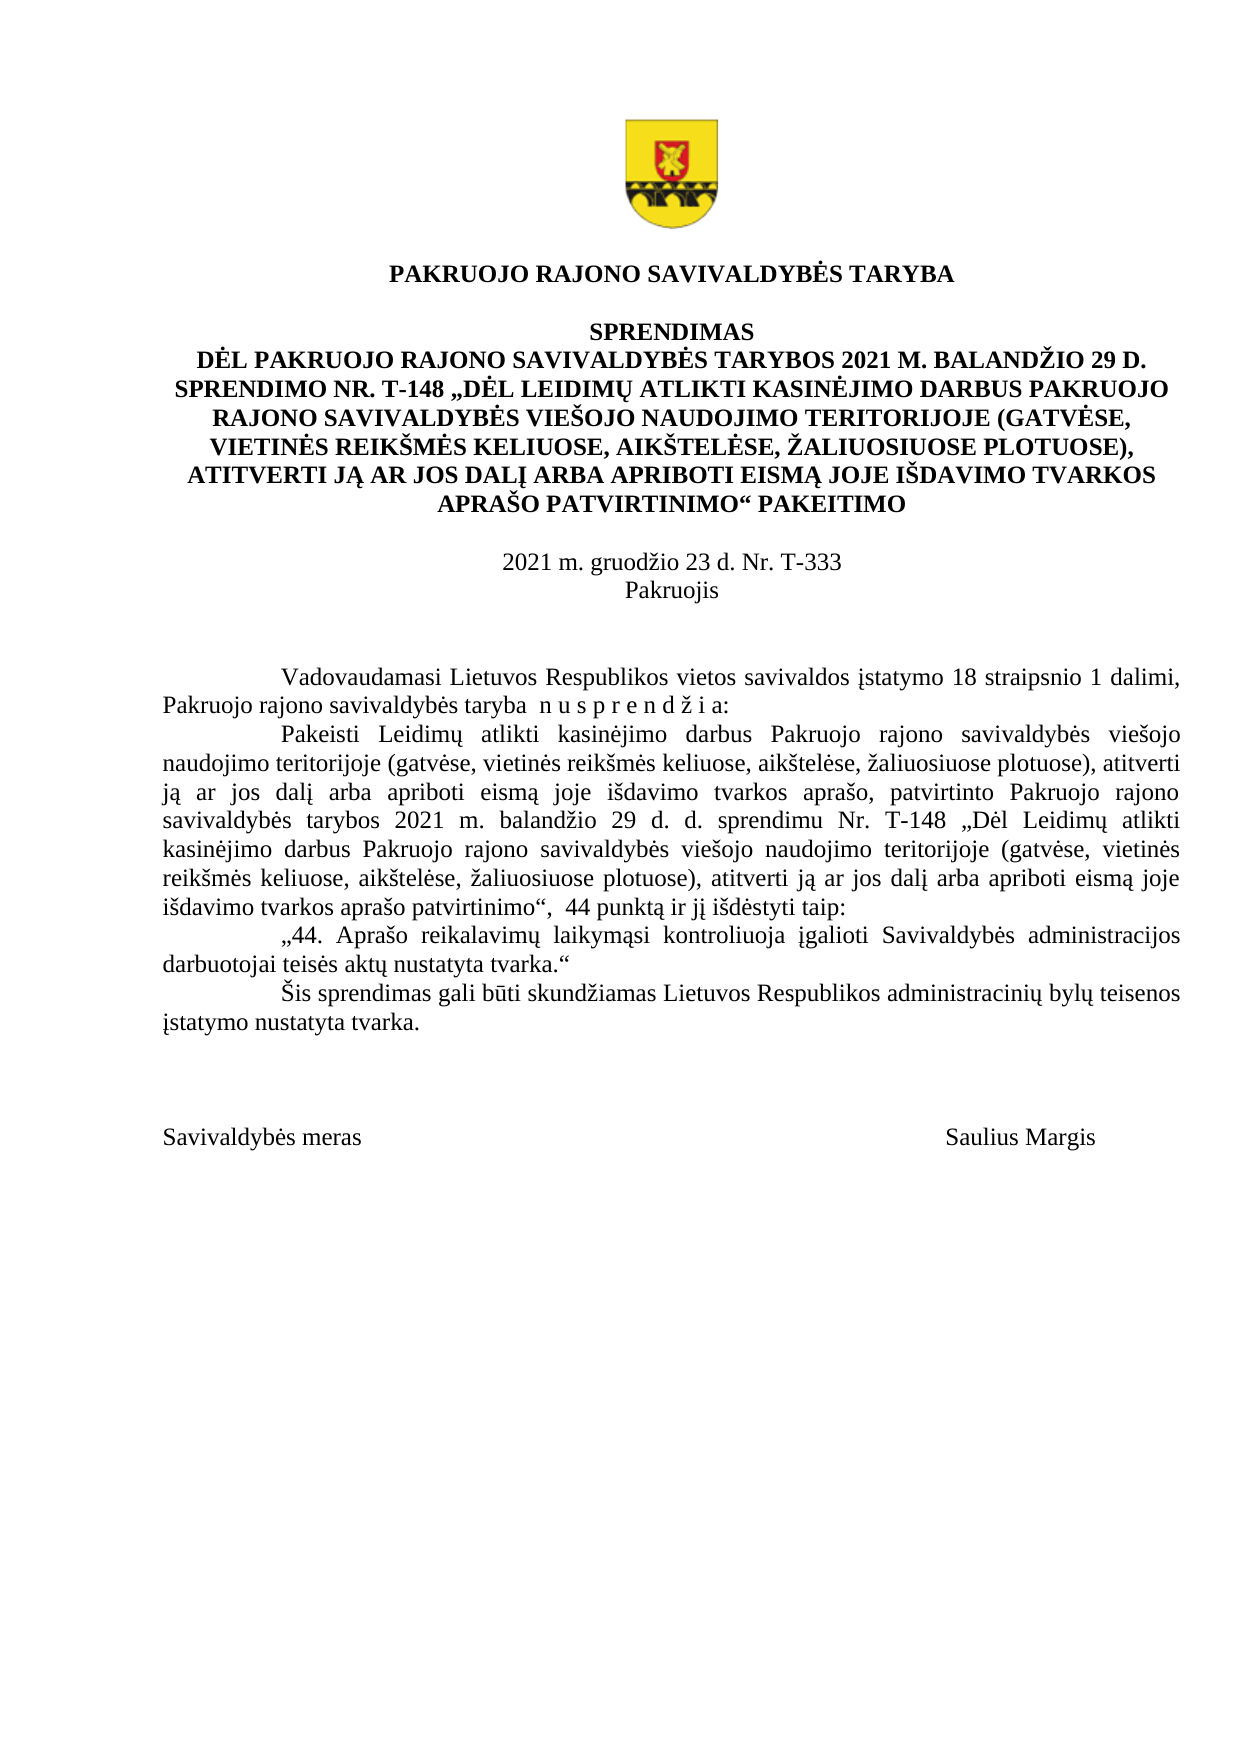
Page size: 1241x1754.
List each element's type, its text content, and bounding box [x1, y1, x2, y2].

text Vadovaudamasi Lietuvos Respublikos vietos savivaldos įstatymo 18 straipsnio 1 dalimi, Pakruojo rajono savivaldybės taryba n u s p r e n d ž i a: [162, 662, 1181, 719]
text Savivaldybės meras Saulius Margis [162, 1122, 1181, 1151]
text SPRENDIMAS [162, 317, 1181, 346]
text Pakruojis [162, 576, 1181, 604]
text „44. Aprašo reikalavimų laikymąsi kontroliuoja įgalioti Savivaldybės administracijos darbuotojai teisės aktų nustatyta tvarka.“ [162, 921, 1181, 978]
text DĖL PAKRUOJO RAJONO SAVIVALDYBĖS TARYBOS 2021 M. BALANDŽIO 29 D. SPRENDIMO NR. T-148 „DĖL LEIDIMŲ ATLIKTI KASINĖJIMO DARBUS PAKRUOJO RAJONO SAVIVALDYBĖS VIEŠOJO NAUDOJIMO TERITORIJOJE (GATVĖSE, VIETINĖS REIKŠMĖS KELIUOSE, AIKŠTELĖSE, ŽALIUOSIUOSE PLOTUOSE), ATITVERTI JĄ AR JOS DALĮ ARBA APRIBOTI EISMĄ JOJE IŠDAVIMO TVARKOS APRAŠO PATVIRTINIMO“ PAKEITIMO [162, 346, 1181, 518]
text Šis sprendimas gali būti skundžiamas Lietuvos Respublikos administracinių bylų teisenos įstatymo nustatyta tvarka. [162, 978, 1181, 1036]
subtitle PAKRUOJO RAJONO SAVIVALDYBĖS TARYBA [162, 259, 1181, 288]
text 2021 m. gruodžio 23 d. Nr. T-333 [162, 547, 1181, 576]
text Pakeisti Leidimų atlikti kasinėjimo darbus Pakruojo rajono savivaldybės viešojo naudojimo teritorijoje (gatvėse, vietinės reikšmės keliuose, aikštelėse, žaliuosiuose plotuose), atitverti ją ar jos dalį arba apriboti eismą joje išdavimo tvarkos aprašo, patvirtinto Pakruojo rajono savivaldybės tarybos 2021 m. balandžio 29 d. d. sprendimu Nr. T-148 „Dėl Leidimų atlikti kasinėjimo darbus Pakruojo rajono savivaldybės viešojo naudojimo teritorijoje (gatvėse, vietinės reikšmės keliuose, aikštelėse, žaliuosiuose plotuose), atitverti ją ar jos dalį arba apriboti eismą joje išdavimo tvarkos aprašo patvirtinimo“, 44 punktą ir jį išdėstyti taip: [162, 719, 1181, 921]
